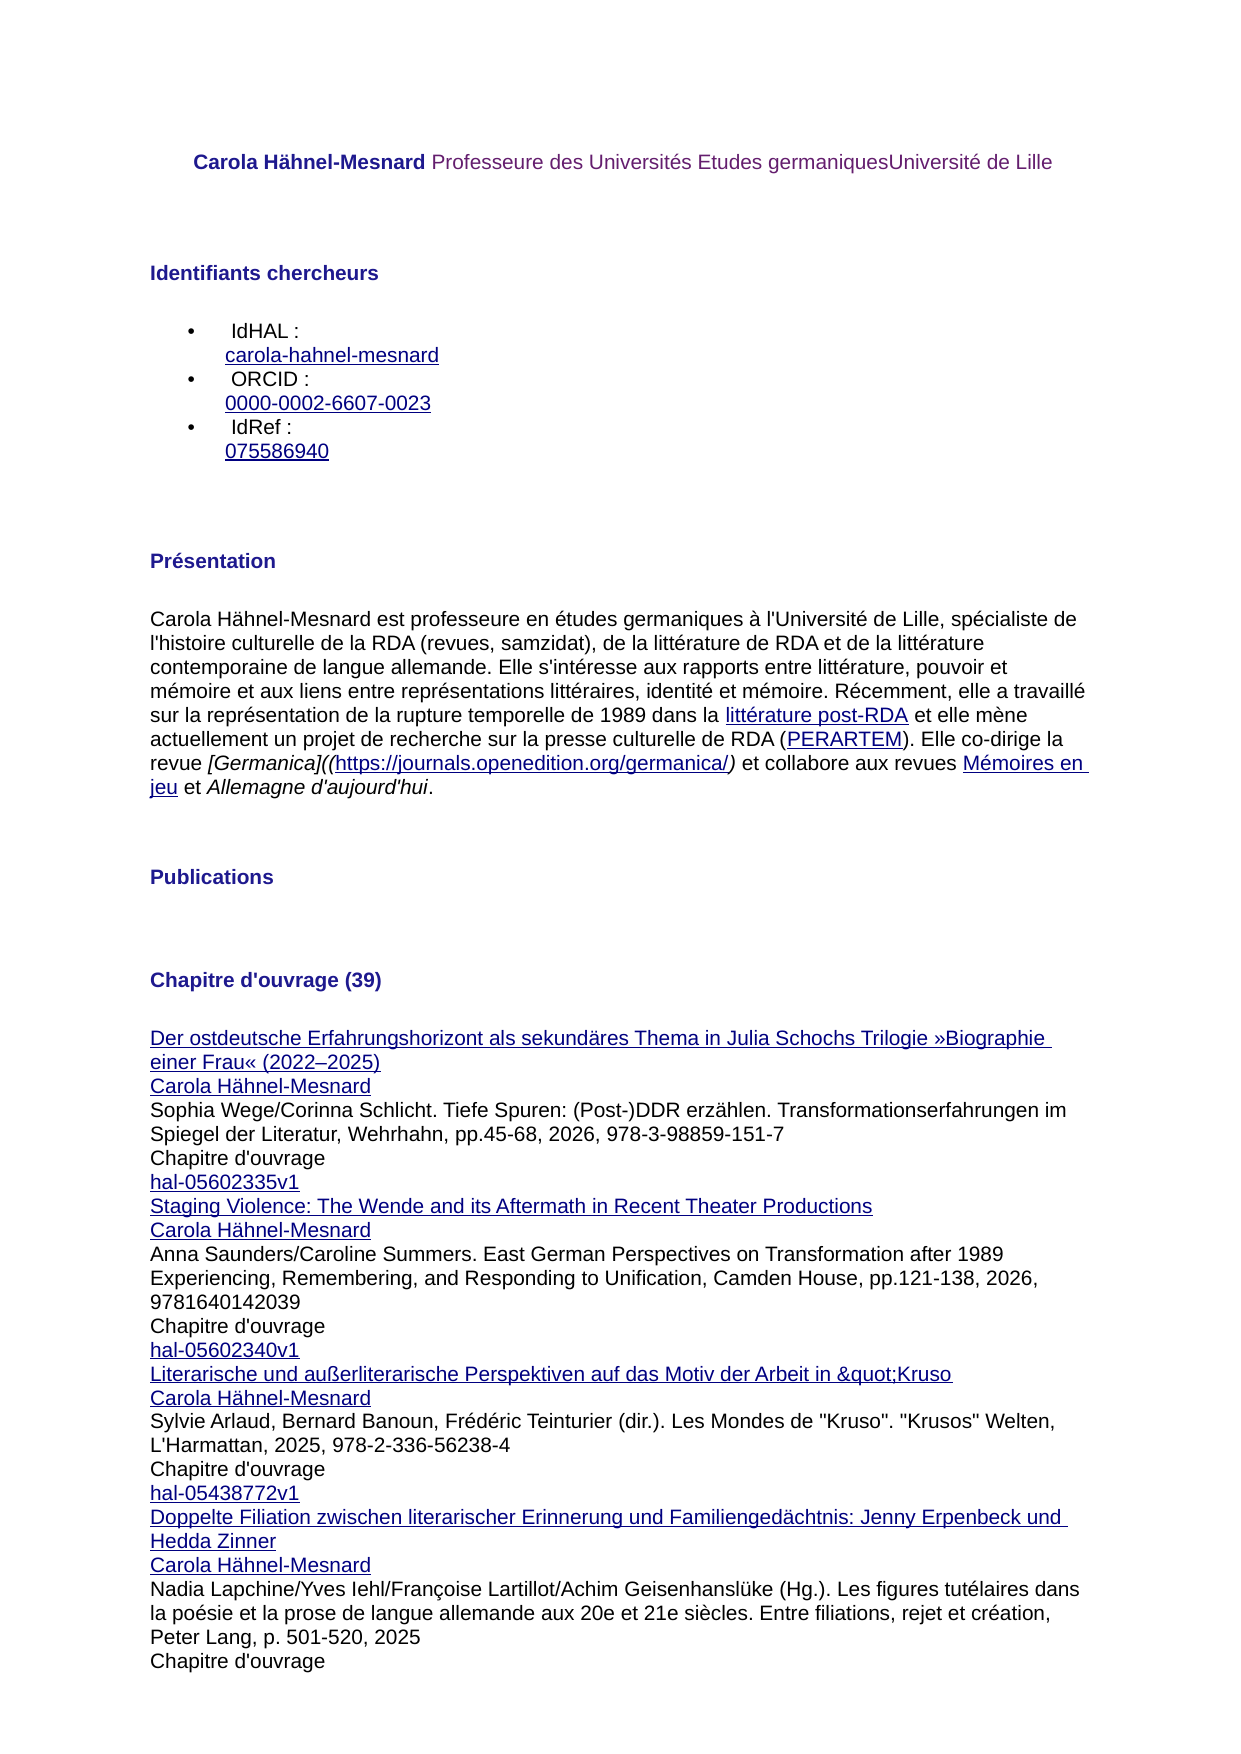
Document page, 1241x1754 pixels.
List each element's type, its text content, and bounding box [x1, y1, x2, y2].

subtitle Publications [150, 864, 1090, 888]
table_cell Staging Violence: The Wende and its Aftermath in Recent Theater Productions Carola Hähnel-Mesnard Anna Saunders/Caroline Summers. East German Perspectives on Transformation after 1989 Experiencing, Remembering, and Responding to Unification, Camden House, pp.121-138, 2026, 9781640142039 Chapitre d'ouvrage hal-05602340v1 [150, 1194, 1090, 1361]
subtitle Chapitre d'ouvrage (39) [150, 968, 1090, 992]
list 075586940 [187, 438, 1090, 462]
subtitle Identifiants chercheurs [150, 260, 1090, 284]
list IdRef : [187, 414, 1090, 438]
list IdHAL : [187, 319, 1090, 343]
table_header Der ostdeutsche Erfahrungshorizont als sekundäres Thema in Julia Schochs Trilogie »Biographie einer Frau« (2022–2025) Carola Hähnel-Mesnard Sophia Wege/Corinna Schlicht. Tiefe Spuren: (Post-)DDR erzählen. Transformationserfahrungen im Spiegel der Literatur, Wehrhahn, pp.45-68, 2026, 978-3-98859-151-7 Chapitre d'ouvrage hal-05602335v1 [150, 1026, 1090, 1194]
list carola-hahnel-mesnard [187, 343, 1090, 367]
table_cell Literarische und außerliterarische Perspektiven auf das Motiv der Arbeit in &quot;Kruso Carola Hähnel-Mesnard Sylvie Arlaud, Bernard Banoun, Frédéric Teinturier (dir.). Les Mondes de "Kruso". "Krusos" Welten, L'Harmattan, 2025, 978-2-336-56238-4 Chapitre d'ouvrage hal-05438772v1 [150, 1361, 1090, 1505]
subtitle Présentation [150, 549, 1090, 573]
subtitle Carola Hähnel-Mesnard Professeure des Universités Etudes germaniquesUniversité de Lille [150, 150, 1090, 174]
table_cell Doppelte Filiation zwischen literarischer Erinnerung und Familiengedächtnis: Jenny Erpenbeck und Hedda Zinner Carola Hähnel-Mesnard Nadia Lapchine/Yves Iehl/Françoise Lartillot/Achim Geisenhanslüke (Hg.). Les figures tutélaires dans la poésie et la prose de langue allemande aux 20e et 21e siècles. Entre filiations, rejet et création, Peter Lang, p. 501-520, 2025 Chapitre d'ouvrage [150, 1505, 1090, 1673]
list ORCID : [187, 367, 1090, 391]
text Carola Hähnel-Mesnard est professeure en études germaniques à l'Université de Lille, spécialiste de l'histoire culturelle de la RDA (revues, samzidat), de la littérature de RDA et de la littérature contemporaine de langue allemande. Elle s'intéresse aux rapports entre littérature, pouvoir et mémoire et aux liens entre représentations littéraires, identité et mémoire. Récemment, elle a travaillé sur la représentation de la rupture temporelle de 1989 dans la littérature post-RDA et elle mène actuellement un projet de recherche sur la presse culturelle de RDA (PERARTEM). Elle co-dirige la revue [Germanica]((https://journals.openedition.org/germanica/) et collabore aux revues Mémoires en jeu et Allemagne d'aujourd'hui. [150, 607, 1090, 799]
list 0000-0002-6607-0023 [187, 391, 1090, 414]
